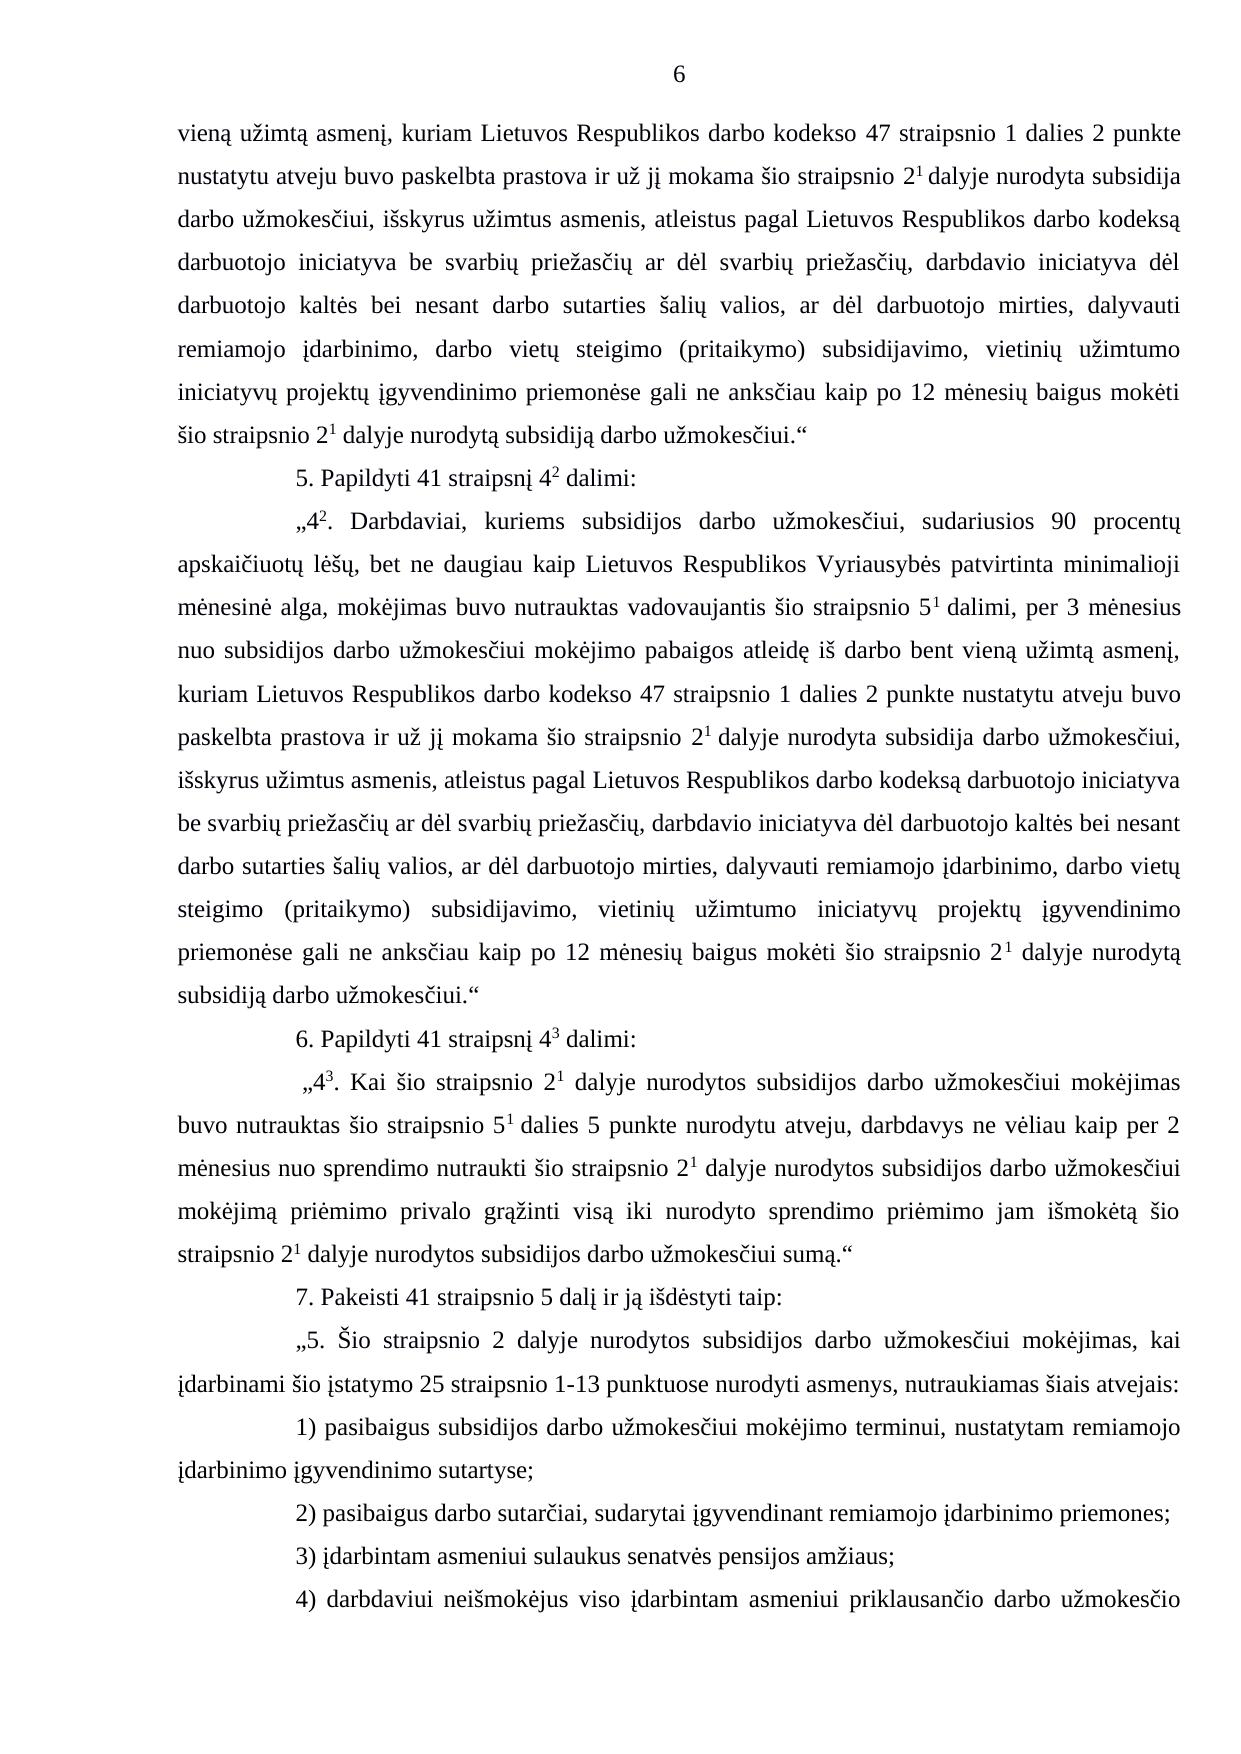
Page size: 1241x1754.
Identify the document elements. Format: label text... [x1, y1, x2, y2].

text 2) pasibaigus darbo sutarčiai, sudarytai įgyvendinant remiamojo įdarbinimo priemones; [177, 1498, 1181, 1527]
text „43. Kai šio straipsnio 21 dalyje nurodytos subsidijos darbo užmokesčiui mokėjimas buvo nutrauktas šio straipsnio 51 dalies 5 punkte nurodytu atveju, darbdavys ne vėliau kaip per 2 mėnesius nuo sprendimo nutraukti šio straipsnio 21 dalyje nurodytos subsidijos darbo užmokesčiui mokėjimą priėmimo privalo grąžinti visą iki nurodyto sprendimo priėmimo jam išmokėtą šio straipsnio 21 dalyje nurodytos subsidijos darbo užmokesčiui sumą.“ [177, 1067, 1181, 1268]
text 6. Papildyti 41 straipsnį 43 dalimi: [177, 1024, 1181, 1052]
text 4) darbdaviui neišmokėjus viso įdarbintam asmeniui priklausančio darbo užmokesčio [177, 1584, 1181, 1613]
text „5. Šio straipsnio 2 dalyje nurodytos subsidijos darbo užmokesčiui mokėjimas, kai įdarbinami šio įstatymo 25 straipsnio 1-13 punktuose nurodyti asmenys, nutraukiamas šiais atvejais: [177, 1326, 1181, 1397]
text 7. Pakeisti 41 straipsnio 5 dalį ir ją išdėstyti taip: [177, 1282, 1181, 1311]
text vieną užimtą asmenį, kuriam Lietuvos Respublikos darbo kodekso 47 straipsnio 1 dalies 2 punkte nustatytu atveju buvo paskelbta prastova ir už jį mokama šio straipsnio 21 dalyje nurodyta subsidija darbo užmokesčiui, išskyrus užimtus asmenis, atleistus pagal Lietuvos Respublikos darbo kodeksą darbuotojo iniciatyva be svarbių priežasčių ar dėl svarbių priežasčių, darbdavio iniciatyva dėl darbuotojo kaltės bei nesant darbo sutarties šalių valios, ar dėl darbuotojo mirties, dalyvauti remiamojo įdarbinimo, darbo vietų steigimo (pritaikymo) subsidijavimo, vietinių užimtumo iniciatyvų projektų įgyvendinimo priemonėse gali ne anksčiau kaip po 12 mėnesių baigus mokėti šio straipsnio 21 dalyje nurodytą subsidiją darbo užmokesčiui.“ [177, 118, 1181, 449]
text 5. Papildyti 41 straipsnį 42 dalimi: [177, 463, 1181, 492]
text „42. Darbdaviai, kuriems subsidijos darbo užmokesčiui, sudariusios 90 procentų apskaičiuotų lėšų, bet ne daugiau kaip Lietuvos Respublikos Vyriausybės patvirtinta minimalioji mėnesinė alga, mokėjimas buvo nutrauktas vadovaujantis šio straipsnio 51 dalimi, per 3 mėnesius nuo subsidijos darbo užmokesčiui mokėjimo pabaigos atleidę iš darbo bent vieną užimtą asmenį, kuriam Lietuvos Respublikos darbo kodekso 47 straipsnio 1 dalies 2 punkte nustatytu atveju buvo paskelbta prastova ir už jį mokama šio straipsnio 21 dalyje nurodyta subsidija darbo užmokesčiui, išskyrus užimtus asmenis, atleistus pagal Lietuvos Respublikos darbo kodeksą darbuotojo iniciatyva be svarbių priežasčių ar dėl svarbių priežasčių, darbdavio iniciatyva dėl darbuotojo kaltės bei nesant darbo sutarties šalių valios, ar dėl darbuotojo mirties, dalyvauti remiamojo įdarbinimo, darbo vietų steigimo (pritaikymo) subsidijavimo, vietinių užimtumo iniciatyvų projektų įgyvendinimo priemonėse gali ne anksčiau kaip po 12 mėnesių baigus mokėti šio straipsnio 21 dalyje nurodytą subsidiją darbo užmokesčiui.“ [177, 506, 1181, 1009]
text 1) pasibaigus subsidijos darbo užmokesčiui mokėjimo terminui, nustatytam remiamojo įdarbinimo įgyvendinimo sutartyse; [177, 1412, 1181, 1484]
text 3) įdarbintam asmeniui sulaukus senatvės pensijos amžiaus; [177, 1541, 1181, 1570]
